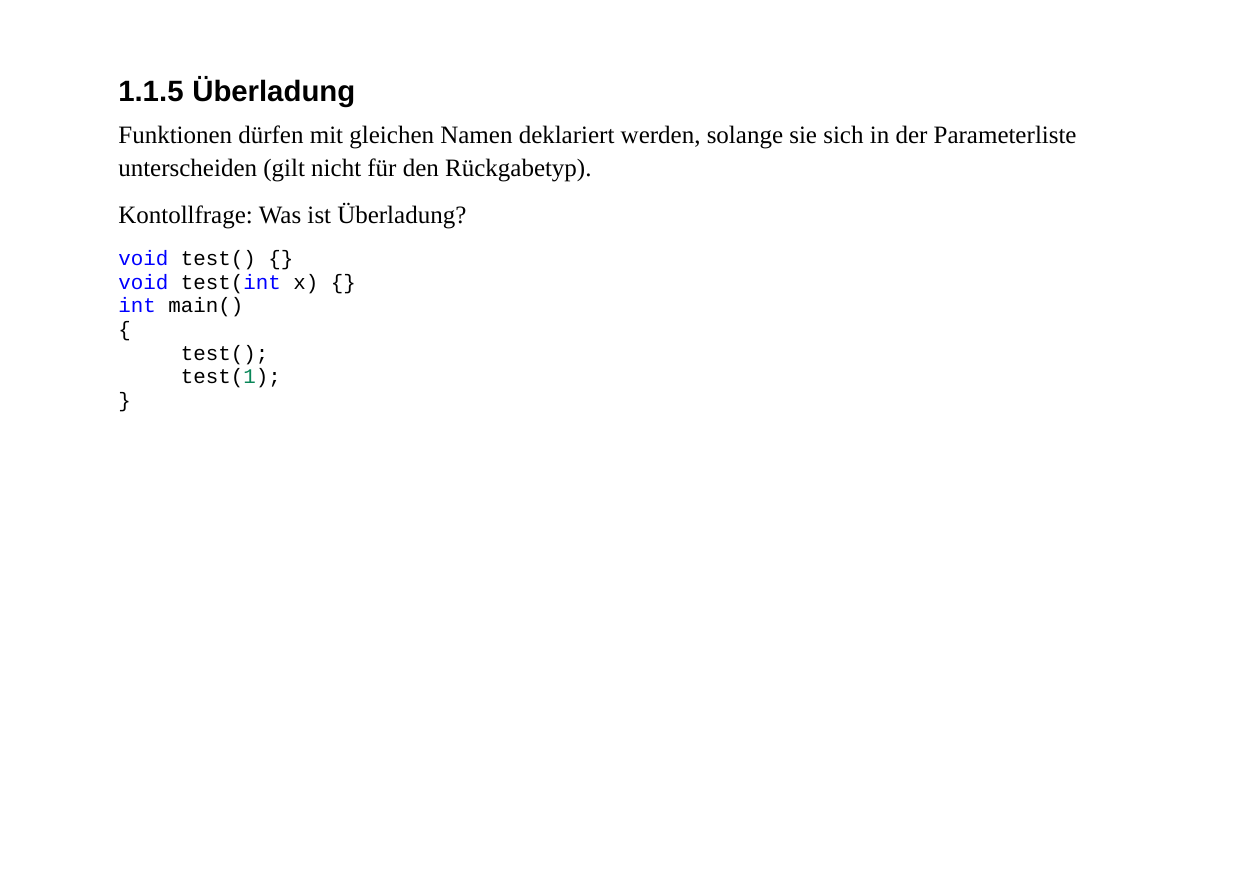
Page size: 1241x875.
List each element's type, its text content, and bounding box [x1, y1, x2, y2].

text { [118, 319, 1181, 343]
subtitle Überladung [118, 74, 1181, 107]
text Kontollfrage: Was ist Überladung? [118, 201, 1181, 229]
text int main() [118, 295, 1181, 319]
text test(); [118, 343, 1181, 366]
text } [118, 390, 1181, 414]
text void test() {} [118, 248, 1181, 272]
text Funktionen dürfen mit gleichen Namen deklariert werden, solange sie sich in der Parameterliste unterscheiden (gilt nicht für den Rückgabetyp). [118, 120, 1181, 182]
text test(1); [118, 366, 1181, 390]
text void test(int x) {} [118, 272, 1181, 295]
